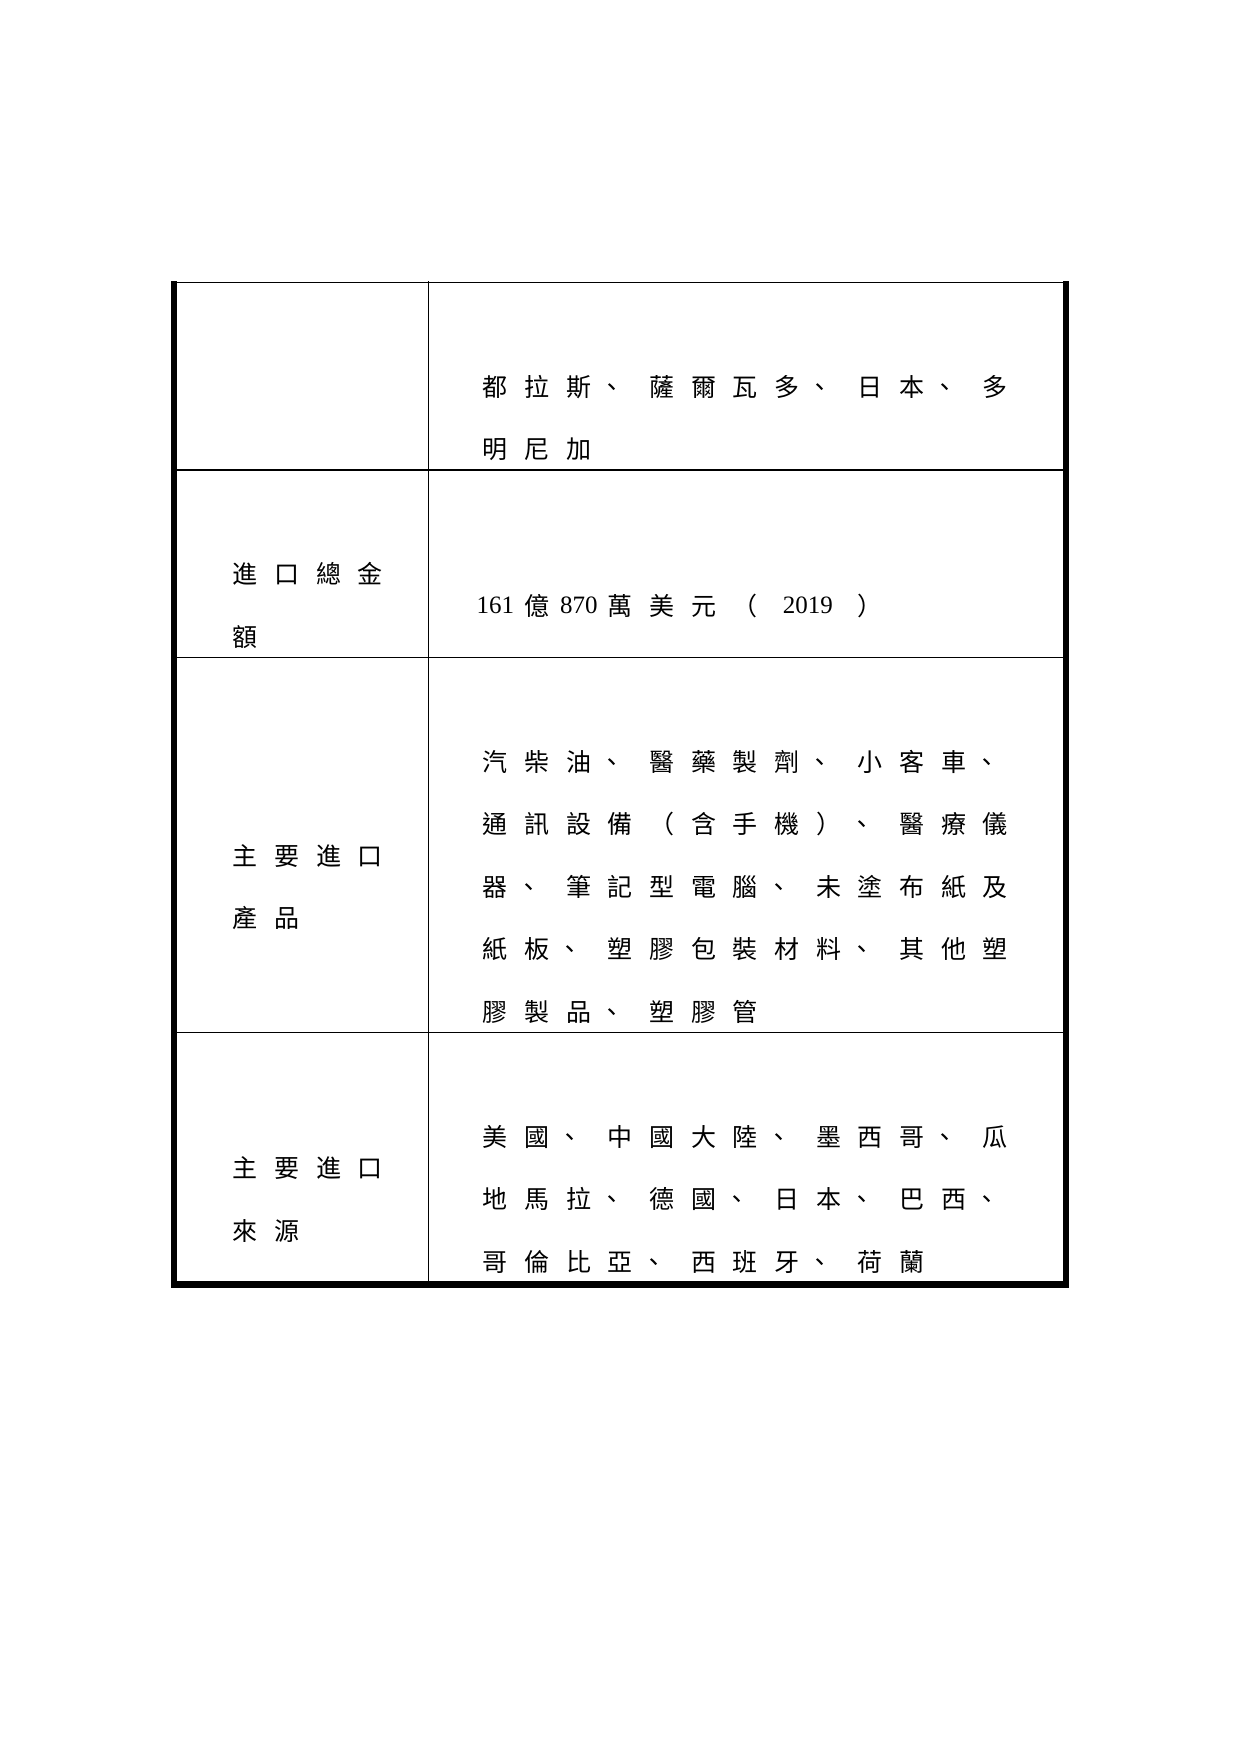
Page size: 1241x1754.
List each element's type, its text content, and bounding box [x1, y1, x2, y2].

table_cell 進口總金額 [177, 471, 428, 656]
table_cell 主要進口產品 [177, 658, 428, 1031]
table_cell 161億870萬美元（2019） [429, 471, 1063, 656]
table_cell 都拉斯、薩爾瓦多、日本、多明尼加 [429, 283, 1063, 469]
table_cell 汽柴油、醫藥製劑、小客車、通訊設備（含手機）、醫療儀器、筆記型電腦、未塗布紙及紙板、塑膠包裝材料、其他塑膠製品、塑膠管 [429, 658, 1063, 1031]
table_cell 美國、中國大陸、墨西哥、瓜地馬拉、德國、日本、巴西、哥倫比亞、西班牙、荷蘭 [429, 1033, 1063, 1281]
table_cell [177, 283, 428, 469]
table_cell 主要進口來源 [177, 1033, 428, 1281]
